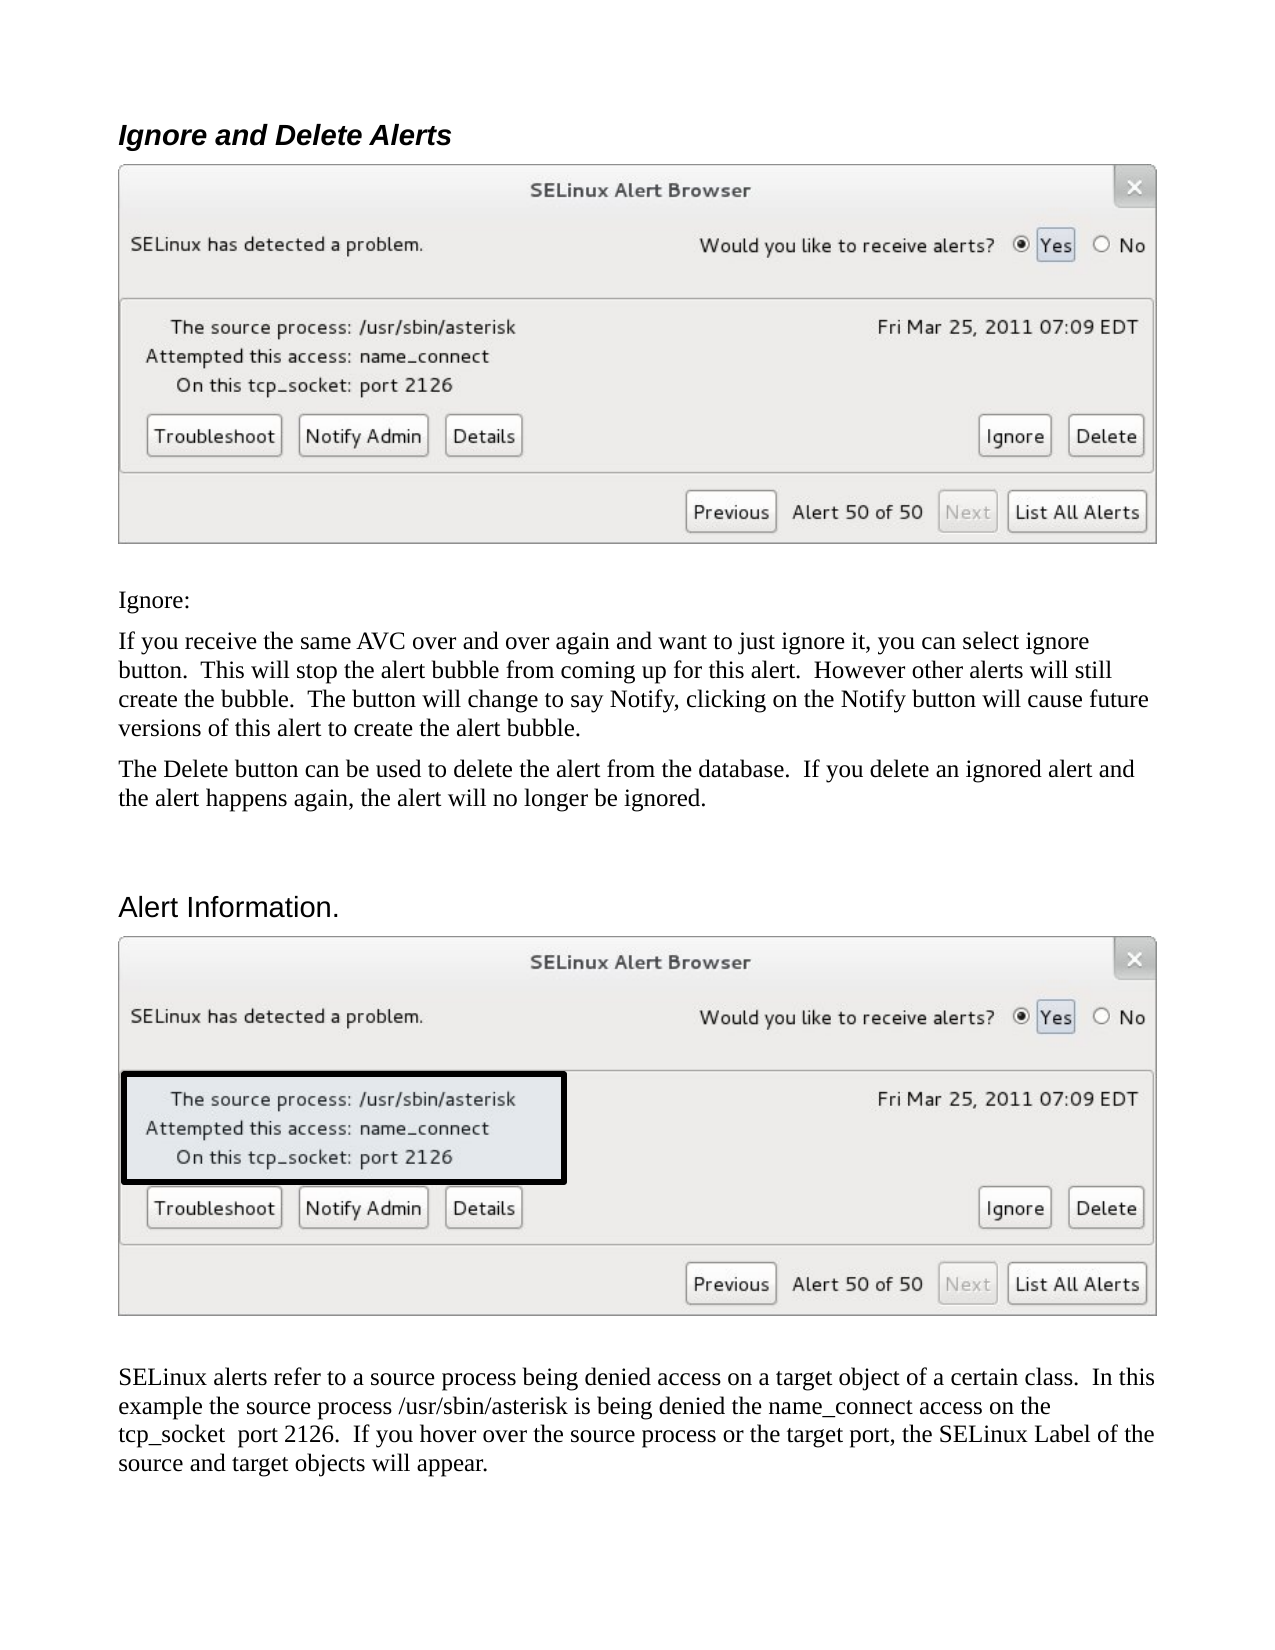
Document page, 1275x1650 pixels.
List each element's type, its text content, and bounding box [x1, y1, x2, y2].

picture [118, 936, 1157, 1316]
subtitle Alert Information. [118, 890, 1157, 924]
subtitle Ignore and Delete Alerts [118, 118, 1157, 152]
text The Delete button can be used to delete the alert from the database. If you delete an ignored alert and the alert happens again, the alert will no longer be ignored. [118, 754, 1157, 811]
text SELinux alerts refer to a source process being denied access on a target object of a certain class. In this example the source process /usr/sbin/asterisk is being denied the name_connect access on the tcp_socket port 2126. If you hover over the source process or the target port, the SELinux Label of the source and target objects will appear. [118, 1362, 1157, 1477]
text Ignore: [118, 585, 1157, 614]
picture [118, 164, 1157, 544]
text If you receive the same AVC over and over again and want to just ignore it, you can select ignore button. This will stop the alert bubble from coming up for this alert. However other alerts will still create the bubble. The button will change to say Notify, clicking on the Notify button will cause future versions of this alert to create the alert bubble. [118, 626, 1157, 741]
